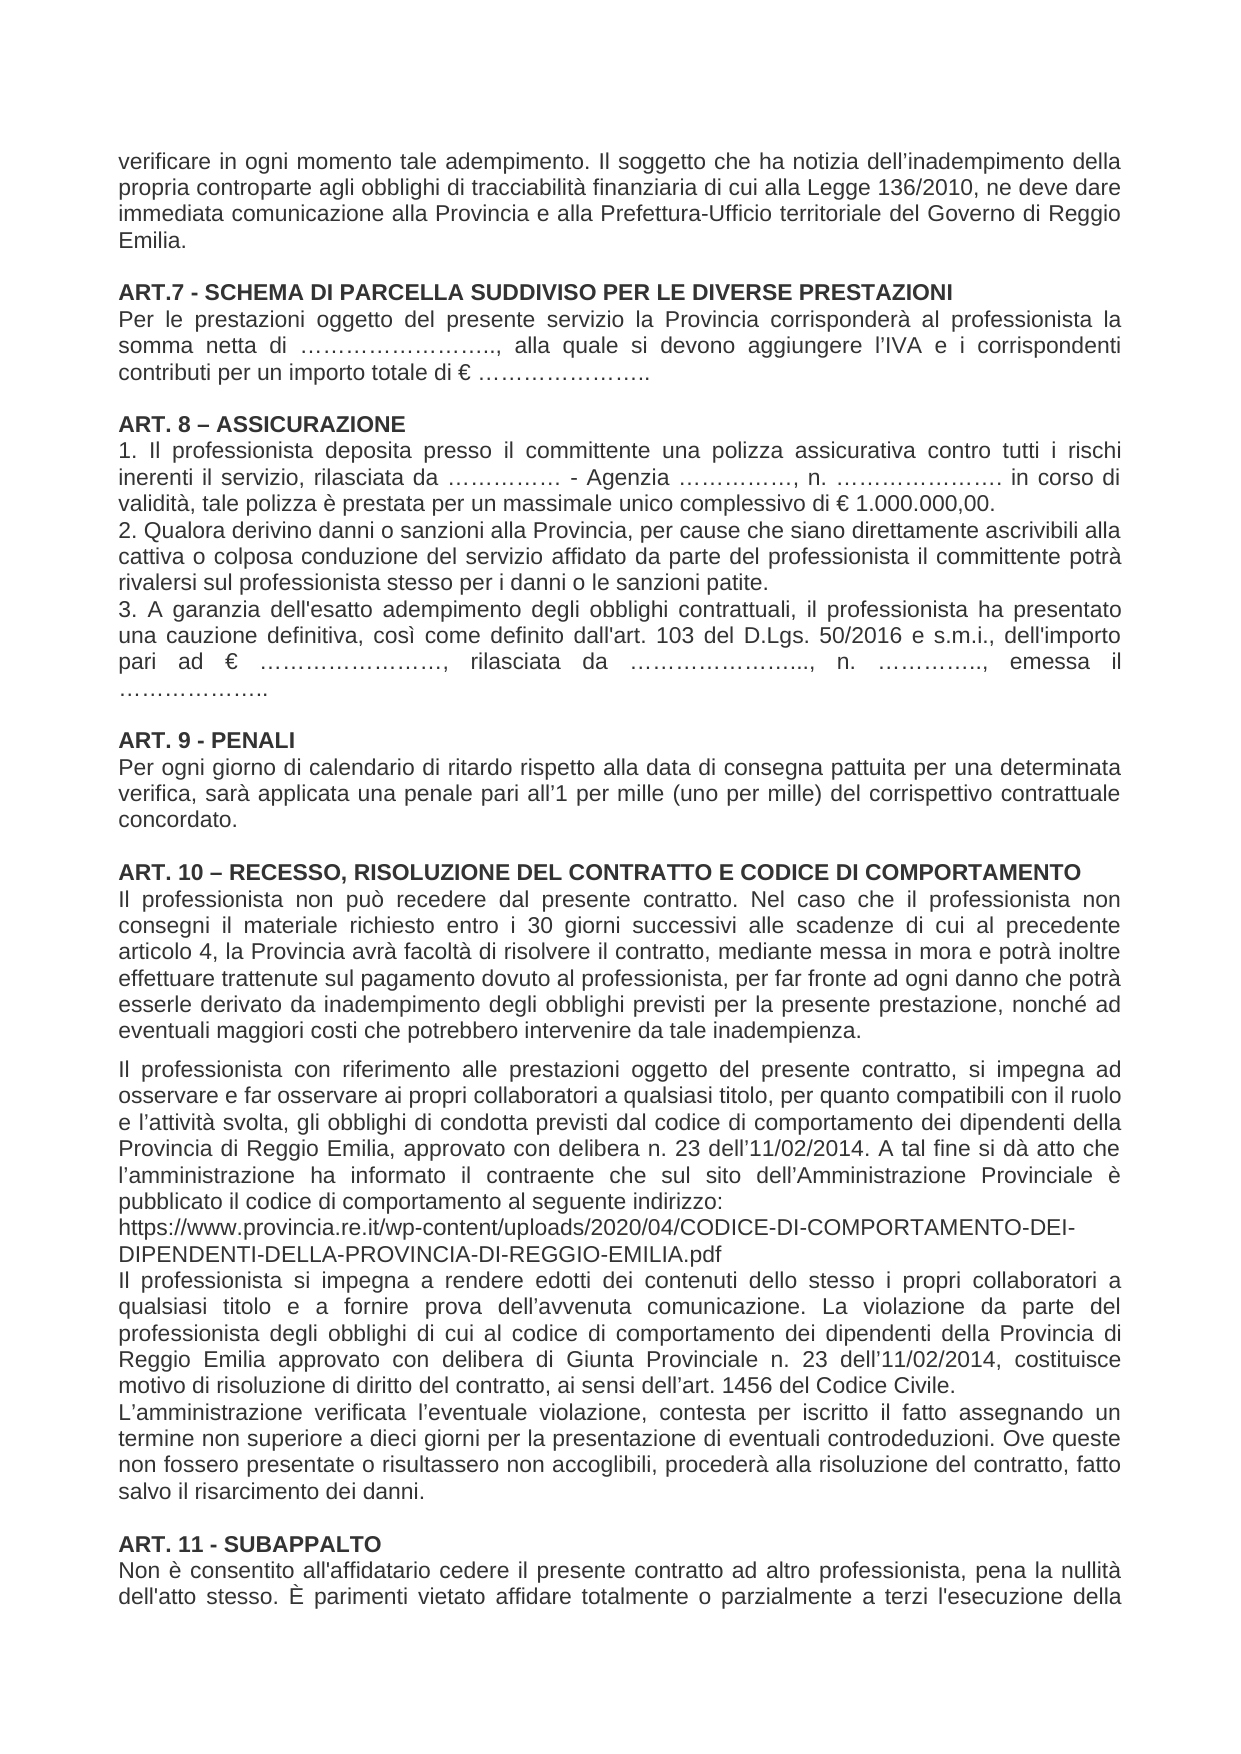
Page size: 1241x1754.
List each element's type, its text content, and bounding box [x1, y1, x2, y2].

text verificare in ogni momento tale adempimento. Il soggetto che ha notizia dell’inadempimento della propria controparte agli obblighi di tracciabilità finanziaria di cui alla Legge 136/2010, ne deve dare immediata comunicazione alla Provincia e alla Prefettura-Ufficio territoriale del Governo di Reggio Emilia. [118, 148, 1122, 253]
text ART. 10 – RECESSO, RISOLUZIONE DEL CONTRATTO E CODICE DI COMPORTAMENTO [118, 859, 1122, 886]
text 1. Il professionista deposita presso il committente una polizza assicurativa contro tutti i rischi inerenti il servizio, rilasciata da …………… - Agenzia ……………, n. …………………. in corso di validità, tale polizza è prestata per un massimale unico complessivo di € 1.000.000,00. [118, 437, 1122, 517]
text Per le prestazioni oggetto del presente servizio la Provincia corrisponderà al professionista la somma netta di …………………….., alla quale si devono aggiungere l’IVA e i corrispondenti contributi per un importo totale di € ………………….. [118, 306, 1122, 385]
text 3. A garanzia dell'esatto adempimento degli obblighi contrattuali, il professionista ha presentato una cauzione definitiva, così come definito dall'art. 103 del D.Lgs. 50/2016 e s.m.i., dell'importo pari ad € ……………………, rilasciata da …………………..., n. ………….., emessa il ……………….. [118, 596, 1122, 701]
text 2. Qualora derivino danni o sanzioni alla Provincia, per cause che siano direttamente ascrivibili alla cattiva o colposa conduzione del servizio affidato da parte del professionista il committente potrà rivalersi sul professionista stesso per i danni o le sanzioni patite. [118, 517, 1122, 596]
text https://www.provincia.re.it/wp-content/uploads/2020/04/CODICE-DI-COMPORTAMENTO-DEI-DIPENDENTI-DELLA-PROVINCIA-DI-REGGIO-EMILIA.pdf [118, 1214, 1122, 1267]
text Il professionista con riferimento alle prestazioni oggetto del presente contratto, si impegna ad osservare e far osservare ai propri collaboratori a qualsiasi titolo, per quanto compatibili con il ruolo e l’attività svolta, gli obblighi di condotta previsti dal codice di comportamento dei dipendenti della Provincia di Reggio Emilia, approvato con delibera n. 23 dell’11/02/2014. A tal fine si dà atto che l’amministrazione ha informato il contraente che sul sito dell’Amministrazione Provinciale è pubblicato il codice di comportamento al seguente indirizzo: [118, 1056, 1122, 1214]
text Il professionista si impegna a rendere edotti dei contenuti dello stesso i propri collaboratori a qualsiasi titolo e a fornire prova dell’avvenuta comunicazione. La violazione da parte del professionista degli obblighi di cui al codice di comportamento dei dipendenti della Provincia di Reggio Emilia approvato con delibera di Giunta Provinciale n. 23 dell’11/02/2014, costituisce motivo di risoluzione di diritto del contratto, ai sensi dell’art. 1456 del Codice Civile. [118, 1267, 1122, 1399]
text Non è consentito all'affidatario cedere il presente contratto ad altro professionista, pena la nullità dell'atto stesso. È parimenti vietato affidare totalmente o parzialmente a terzi l'esecuzione della [118, 1557, 1122, 1609]
text ART.7 - SCHEMA DI PARCELLA SUDDIVISO PER LE DIVERSE PRESTAZIONI [118, 279, 1122, 306]
text Per ogni giorno di calendario di ritardo rispetto alla data di consegna pattuita per una determinata verifica, sarà applicata una penale pari all’1 per mille (uno per mille) del corrispettivo contrattuale concordato. [118, 754, 1122, 833]
text L’amministrazione verificata l’eventuale violazione, contesta per iscritto il fatto assegnando un termine non superiore a dieci giorni per la presentazione di eventuali controdeduzioni. Ove queste non fossero presentate o risultassero non accoglibili, procederà alla risoluzione del contratto, fatto salvo il risarcimento dei danni. [118, 1399, 1122, 1504]
text Il professionista non può recedere dal presente contratto. Nel caso che il professionista non consegni il materiale richiesto entro i 30 giorni successivi alle scadenze di cui al precedente articolo 4, la Provincia avrà facoltà di risolvere il contratto, mediante messa in mora e potrà inoltre effettuare trattenute sul pagamento dovuto al professionista, per far fronte ad ogni danno che potrà esserle derivato da inadempimento degli obblighi previsti per la presente prestazione, nonché ad eventuali maggiori costi che potrebbero intervenire da tale inadempienza. [118, 886, 1122, 1044]
text ART. 9 - PENALI [118, 727, 1122, 754]
text ART. 8 – ASSICURAZIONE [118, 411, 1122, 437]
text ART. 11 - SUBAPPALTO [118, 1531, 1122, 1557]
